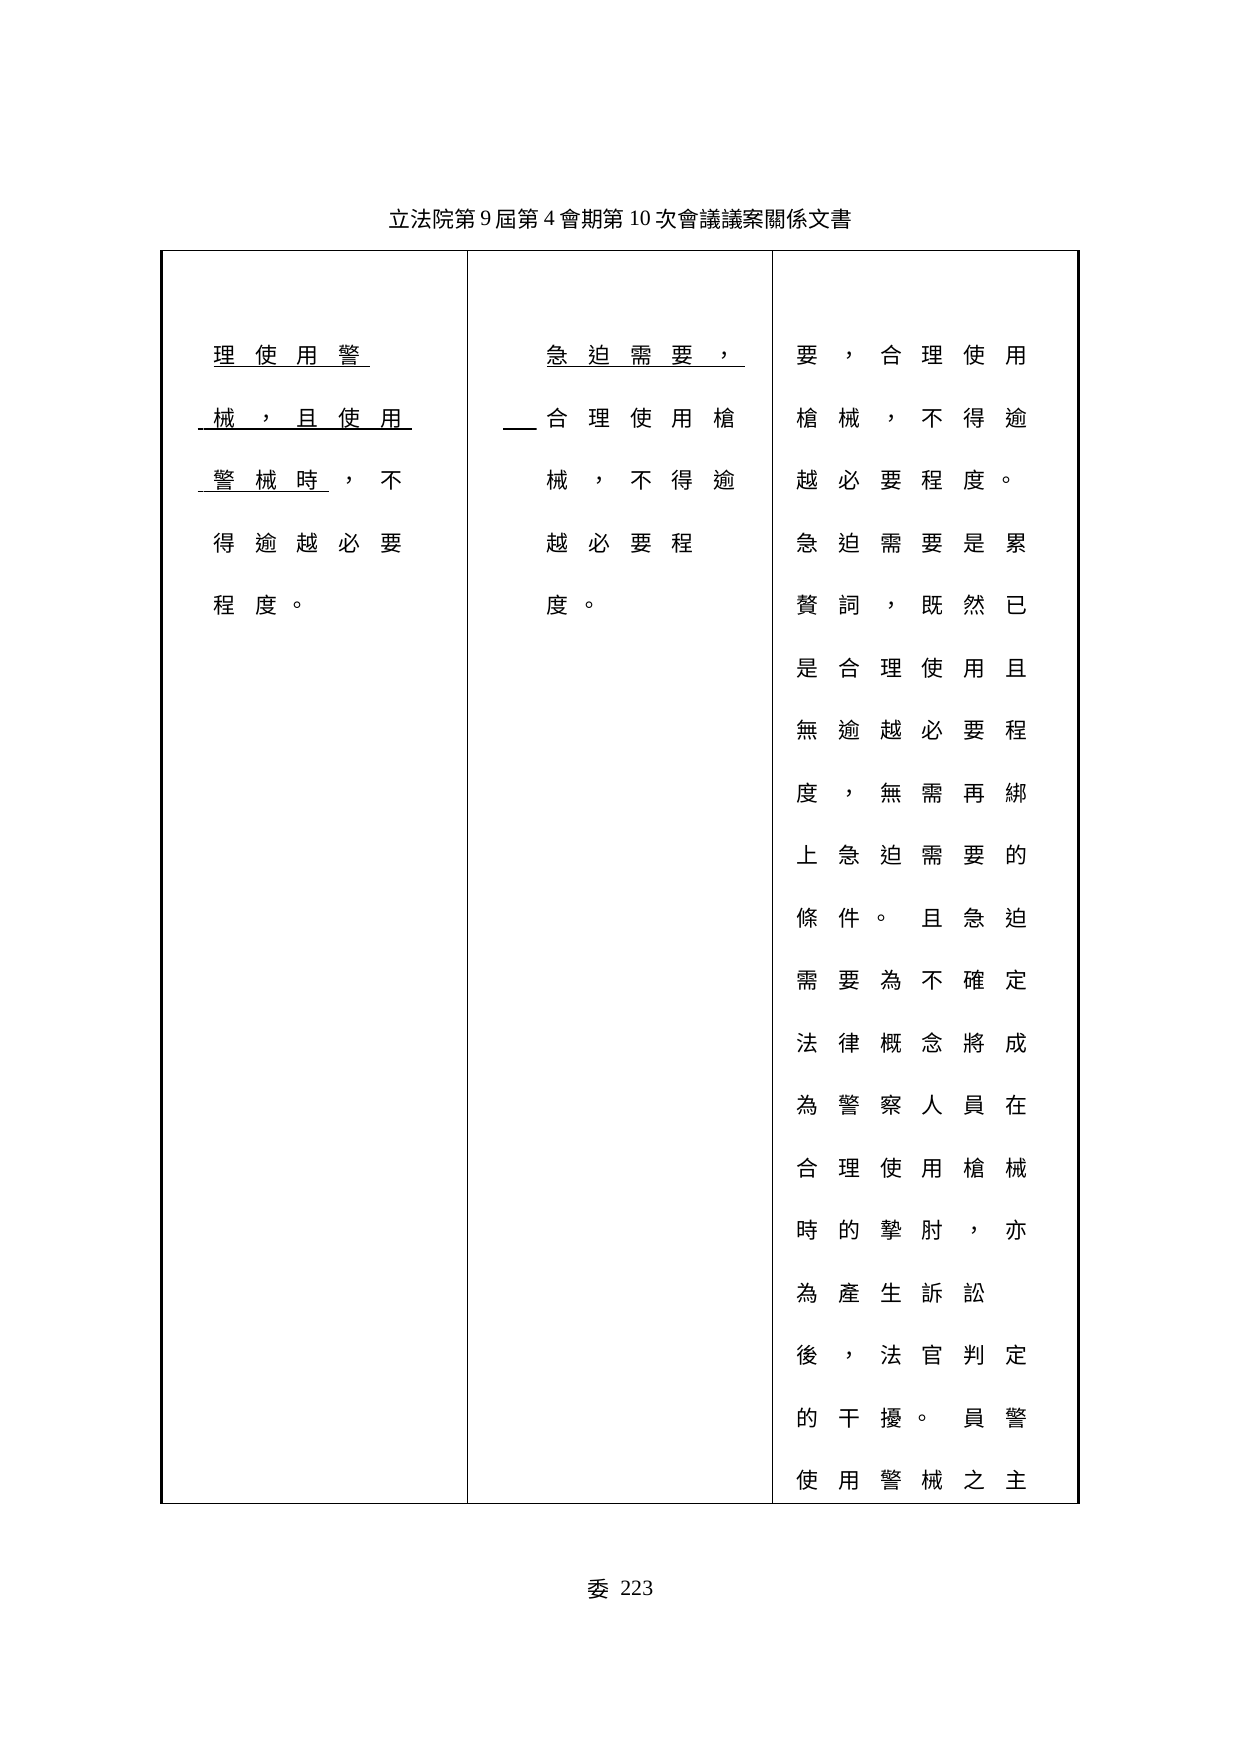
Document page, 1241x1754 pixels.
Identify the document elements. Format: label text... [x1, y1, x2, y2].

table_cell 理使用警械，且使用警械時，不得逾越必要程度。 [163, 251, 467, 1503]
table_cell 急迫需要，合理使用槍械，不得逾越必要程度。 [468, 251, 772, 1503]
table_cell 要，合理使用槍械，不得逾越必要程度。急迫需要是累贅詞，既然已是合理使用且無逾越必要程度，無需再綁上急迫需要的條件。且急迫需要為不確定法律概念將成為警察人員在合理使用槍械時的摯肘，亦為產生訴訟後，法官判定的干擾。員警使用警械之主 [773, 251, 1077, 1503]
